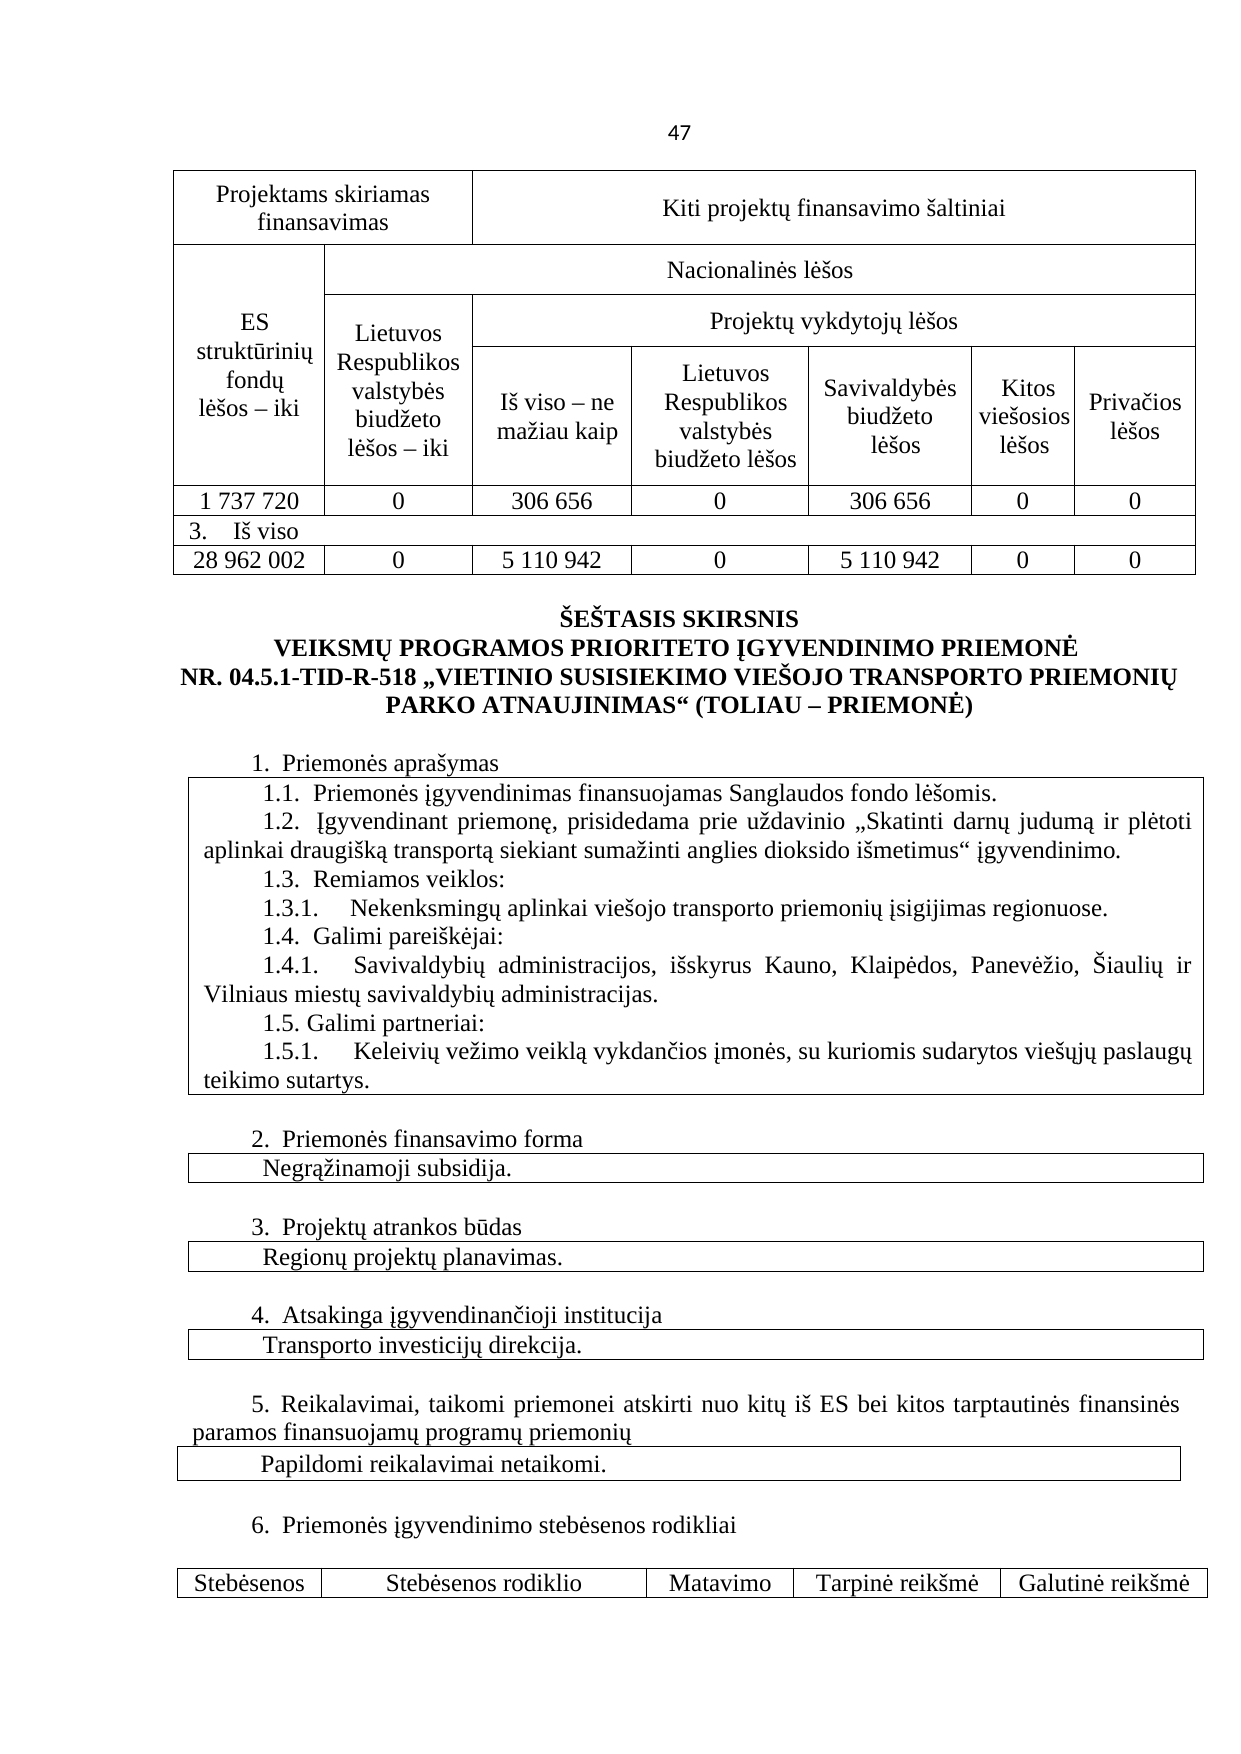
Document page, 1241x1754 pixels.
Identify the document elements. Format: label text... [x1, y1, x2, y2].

table_cell 0 [325, 546, 472, 574]
table_cell 1 737 720 [174, 486, 324, 515]
table_cell 0 [1075, 546, 1195, 574]
table_cell 306 656 [473, 486, 631, 515]
table_cell Savivaldybės biudžeto lėšos [809, 347, 971, 485]
table_cell Lietuvos Respublikos valstybės biudžeto lėšos [632, 347, 808, 485]
table_cell 28 962 002 [174, 546, 324, 574]
text ŠEŠTASIS SKIRSNIS [177, 604, 1181, 633]
table_cell 1.3. Remiamos veiklos: 1.3.1. Nekenksmingų aplinkai viešojo transporto priemonių įsigijimas regionuose. [189, 864, 1203, 921]
table_cell Nacionalinės lėšos [325, 245, 1195, 294]
table_cell Lietuvos Respublikos valstybės biudžeto lėšos – iki [325, 295, 472, 485]
table_cell 0 [972, 486, 1074, 515]
table_header Matavimo [647, 1569, 793, 1597]
table_cell 0 [325, 486, 472, 515]
table_cell Iš viso – ne mažiau kaip [473, 347, 631, 485]
text 1. Priemonės aprašymas [251, 748, 1181, 777]
table_header Galutinė reikšmė [1001, 1569, 1207, 1597]
table_cell 0 [632, 546, 808, 574]
table_header 1.1. Priemonės įgyvendinimas finansuojamas Sanglaudos fondo lėšomis. [189, 778, 1203, 806]
text 4. Atsakinga įgyvendinančioji institucija [251, 1300, 1181, 1329]
table_cell 306 656 [809, 486, 971, 515]
table_cell Privačios lėšos [1075, 347, 1195, 485]
table_cell 0 [632, 486, 808, 515]
text 5. Reikalavimai, taikomi priemonei atskirti nuo kitų iš ES bei kitos tarptautinės finansinės paramos finansuojamų programų priemonių [192, 1389, 1181, 1446]
table_header Stebėsenos [178, 1569, 321, 1597]
table_cell ES struktūrinių fondų lėšos – iki [174, 245, 324, 485]
table_header Stebėsenos rodiklio [322, 1569, 646, 1597]
table_header Tarpinė reikšmė [794, 1569, 1000, 1597]
table_header Projektams skiriamas finansavimas [174, 171, 472, 244]
table_cell 1.5. Galimi partneriai: 1.5.1. Keleivių vežimo veiklą vykdančios įmonės, su kuriomis sudarytos viešųjų paslaugų teikimo sutartys. [189, 1008, 1203, 1094]
text 2. Priemonės finansavimo forma [251, 1124, 1181, 1152]
table_header Negrąžinamoji subsidija. [189, 1154, 1203, 1182]
text 6. Priemonės įgyvendinimo stebėsenos rodikliai [251, 1510, 1181, 1539]
table_cell 5 110 942 [473, 546, 631, 574]
table_cell 0 [972, 546, 1074, 574]
text VEIKSMŲ PROGRAMOS PRIORITETO ĮGYVENDINIMO PRIEMONĖ [177, 633, 1181, 662]
text Papildomi reikalavimai netaikomi. [178, 1447, 1180, 1480]
table_cell Projektų vykdytojų lėšos [473, 295, 1195, 346]
text NR. 04.5.1-TID-R-518 „Vietinio susisiekimo viešojo transporto priemonių parko atnaujinimas“ (TOLIAU – priemonė) [177, 662, 1181, 719]
table_cell 5 110 942 [809, 546, 971, 574]
table_header Regionų projektų planavimas. [189, 1242, 1203, 1271]
table_cell 1.2. Įgyvendinant priemonę, prisidedama prie uždavinio „Skatinti darnų judumą ir plėtoti aplinkai draugišką transportą siekiant sumažinti anglies dioksido išmetimus“ įgyvendinimo. [189, 806, 1203, 864]
text 3. Projektų atrankos būdas [251, 1212, 1181, 1241]
table_cell 3. Iš viso [174, 516, 1195, 544]
table_cell 0 [1075, 486, 1195, 515]
table_header Transporto investicijų direkcija. [189, 1330, 1203, 1359]
table_header Kiti projektų finansavimo šaltiniai [473, 171, 1195, 244]
table_cell 1.4. Galimi pareiškėjai: 1.4.1. Savivaldybių administracijos, išskyrus Kauno, Klaipėdos, Panevėžio, Šiaulių ir Vilniaus miestų savivaldybių administracijas. [189, 921, 1203, 1008]
table_cell Kitos viešosios lėšos [972, 347, 1074, 485]
